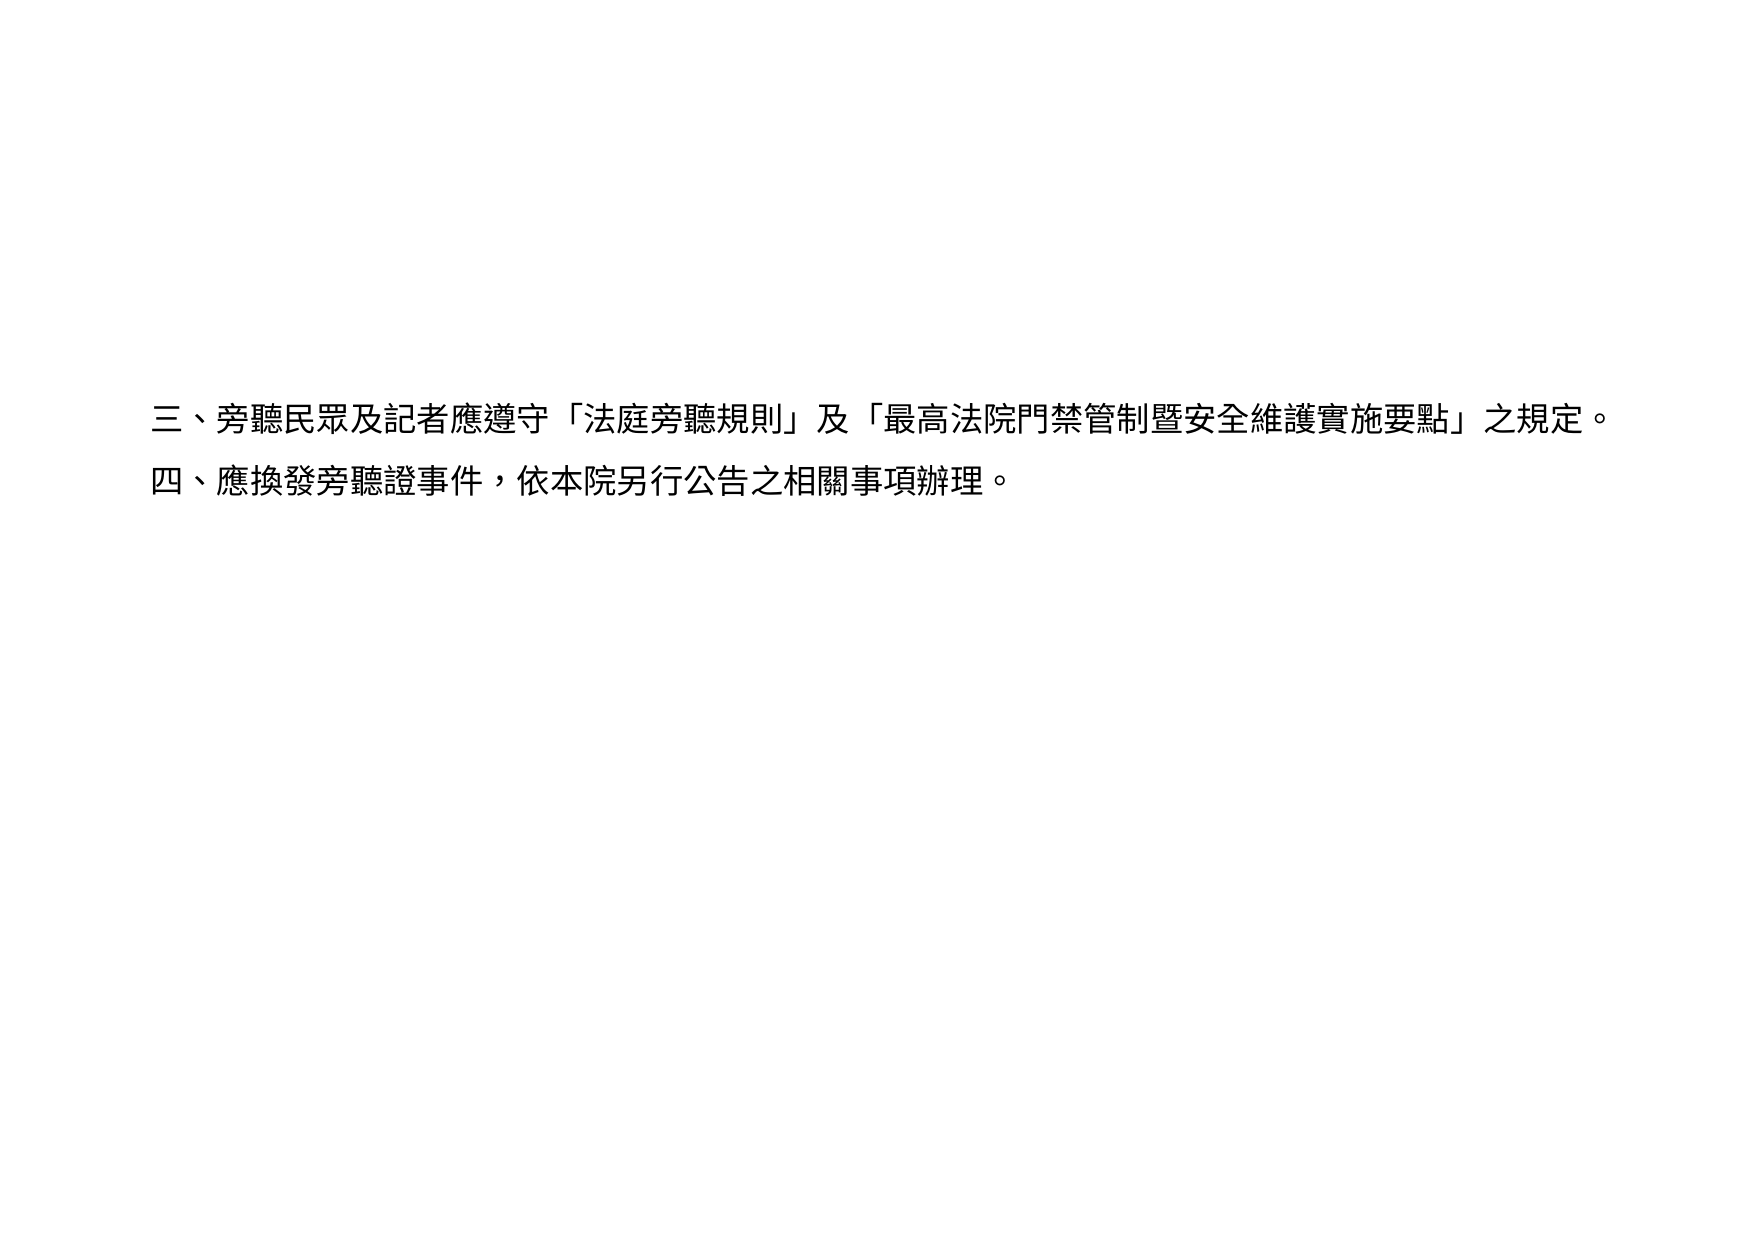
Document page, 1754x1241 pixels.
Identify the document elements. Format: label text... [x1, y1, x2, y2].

text 四、應換發旁聽證事件，依本院另行公告之相關事項辦理。 [150, 437, 1604, 500]
text 三、旁聽民眾及記者應遵守「法庭旁聽規則」及「最高法院門禁管制暨安全維護實施要點」之規定。 [150, 375, 1604, 437]
